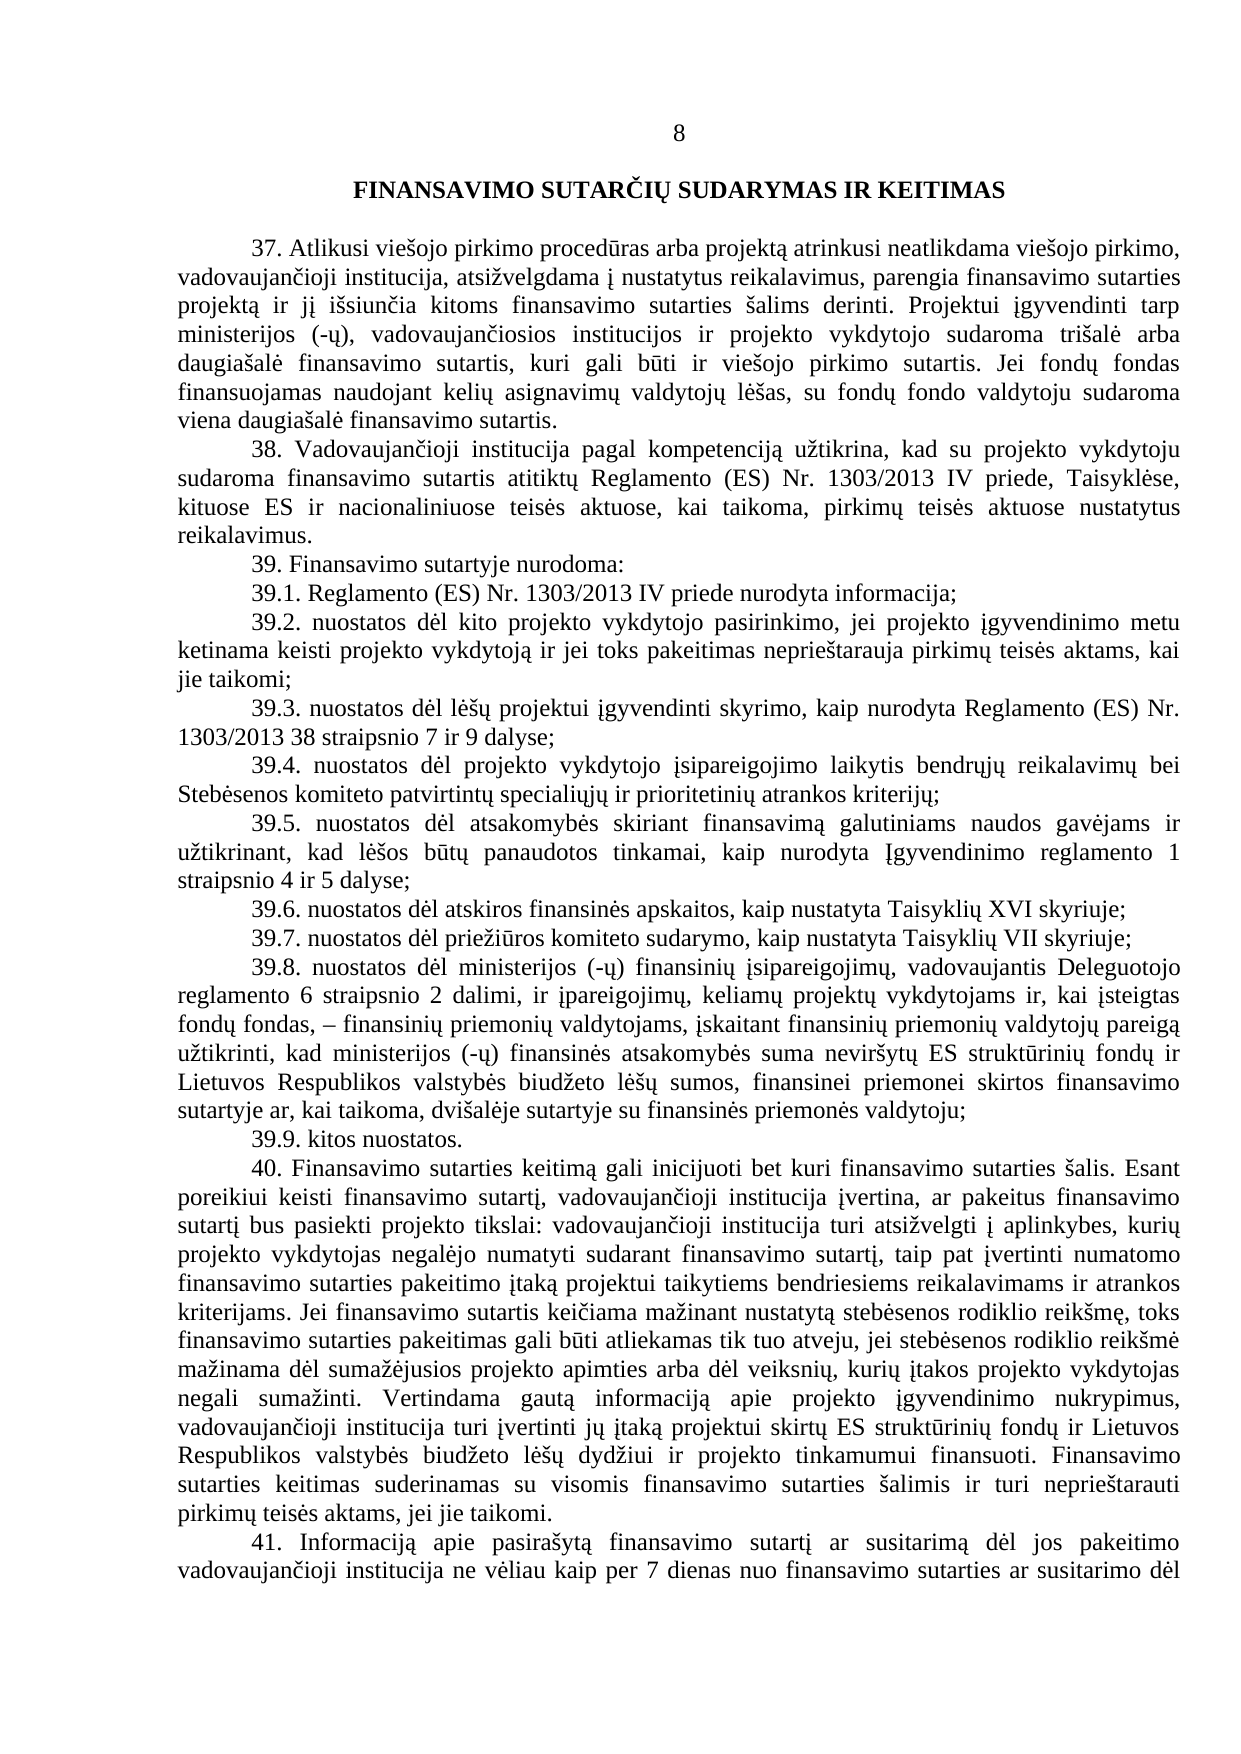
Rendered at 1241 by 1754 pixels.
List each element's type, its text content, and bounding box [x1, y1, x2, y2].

text 39. Finansavimo sutartyje nurodoma: [177, 549, 1181, 578]
text 39.6. nuostatos dėl atskiros finansinės apskaitos, kaip nustatyta Taisyklių XVI skyriuje; [177, 894, 1181, 923]
text 40. Finansavimo sutarties keitimą gali inicijuoti bet kuri finansavimo sutarties šalis. Esant poreikiui keisti finansavimo sutartį, vadovaujančioji institucija įvertina, ar pakeitus finansavimo sutartį bus pasiekti projekto tikslai: vadovaujančioji institucija turi atsižvelgti į aplinkybes, kurių projekto vykdytojas negalėjo numatyti sudarant finansavimo sutartį, taip pat įvertinti numatomo finansavimo sutarties pakeitimo įtaką projektui taikytiems bendriesiems reikalavimams ir atrankos kriterijams. Jei finansavimo sutartis keičiama mažinant nustatytą stebėsenos rodiklio reikšmę, toks finansavimo sutarties pakeitimas gali būti atliekamas tik tuo atveju, jei stebėsenos rodiklio reikšmė mažinama dėl sumažėjusios projekto apimties arba dėl veiksnių, kurių įtakos projekto vykdytojas negali sumažinti. Vertindama gautą informaciją apie projekto įgyvendinimo nukrypimus, vadovaujančioji institucija turi įvertinti jų įtaką projektui skirtų ES struktūrinių fondų ir Lietuvos Respublikos valstybės biudžeto lėšų dydžiui ir projekto tinkamumui finansuoti. Finansavimo sutarties keitimas suderinamas su visomis finansavimo sutarties šalimis ir turi neprieštarauti pirkimų teisės aktams, jei jie taikomi. [177, 1153, 1181, 1527]
text 41. Informaciją apie pasirašytą finansavimo sutartį ar susitarimą dėl jos pakeitimo vadovaujančioji institucija ne vėliau kaip per 7 dienas nuo finansavimo sutarties ar susitarimo dėl [177, 1527, 1181, 1584]
text 39.3. nuostatos dėl lėšų projektui įgyvendinti skyrimo, kaip nurodyta Reglamento (ES) Nr. 1303/2013 38 straipsnio 7 ir 9 dalyse; [177, 693, 1181, 751]
text 39.5. nuostatos dėl atsakomybės skiriant finansavimą galutiniams naudos gavėjams ir užtikrinant, kad lėšos būtų panaudotos tinkamai, kaip nurodyta Įgyvendinimo reglamento 1 straipsnio 4 ir 5 dalyse; [177, 808, 1181, 894]
text 39.1. Reglamento (ES) Nr. 1303/2013 IV priede nurodyta informacija; [177, 578, 1181, 607]
text 39.4. nuostatos dėl projekto vykdytojo įsipareigojimo laikytis bendrųjų reikalavimų bei Stebėsenos komiteto patvirtintų specialiųjų ir prioritetinių atrankos kriterijų; [177, 751, 1181, 808]
text 37. Atlikusi viešojo pirkimo procedūras arba projektą atrinkusi neatlikdama viešojo pirkimo, vadovaujančioji institucija, atsižvelgdama į nustatytus reikalavimus, parengia finansavimo sutarties projektą ir jį išsiunčia kitoms finansavimo sutarties šalims derinti. Projektui įgyvendinti tarp ministerijos (-ų), vadovaujančiosios institucijos ir projekto vykdytojo sudaroma trišalė arba daugiašalė finansavimo sutartis, kuri gali būti ir viešojo pirkimo sutartis. Jei fondų fondas finansuojamas naudojant kelių asignavimų valdytojų lėšas, su fondų fondo valdytoju sudaroma viena daugiašalė finansavimo sutartis. [177, 233, 1181, 434]
text 38. Vadovaujančioji institucija pagal kompetenciją užtikrina, kad su projekto vykdytoju sudaroma finansavimo sutartis atitiktų Reglamento (ES) Nr. 1303/2013 IV priede, Taisyklėse, kituose ES ir nacionaliniuose teisės aktuose, kai taikoma, pirkimų teisės aktuose nustatytus reikalavimus. [177, 434, 1181, 549]
text FINANSAVIMO SUTARČIŲ SUDARYMAS IR KEITIMAS [177, 176, 1181, 204]
text 39.9. kitos nuostatos. [177, 1124, 1181, 1153]
text 39.8. nuostatos dėl ministerijos (-ų) finansinių įsipareigojimų, vadovaujantis Deleguotojo reglamento 6 straipsnio 2 dalimi, ir įpareigojimų, keliamų projektų vykdytojams ir, kai įsteigtas fondų fondas, – finansinių priemonių valdytojams, įskaitant finansinių priemonių valdytojų pareigą užtikrinti, kad ministerijos (-ų) finansinės atsakomybės suma neviršytų ES struktūrinių fondų ir Lietuvos Respublikos valstybės biudžeto lėšų sumos, finansinei priemonei skirtos finansavimo sutartyje ar, kai taikoma, dvišalėje sutartyje su finansinės priemonės valdytoju; [177, 952, 1181, 1124]
text 39.2. nuostatos dėl kito projekto vykdytojo pasirinkimo, jei projekto įgyvendinimo metu ketinama keisti projekto vykdytoją ir jei toks pakeitimas neprieštarauja pirkimų teisės aktams, kai jie taikomi; [177, 607, 1181, 693]
text 39.7. nuostatos dėl priežiūros komiteto sudarymo, kaip nustatyta Taisyklių VII skyriuje; [177, 923, 1181, 952]
